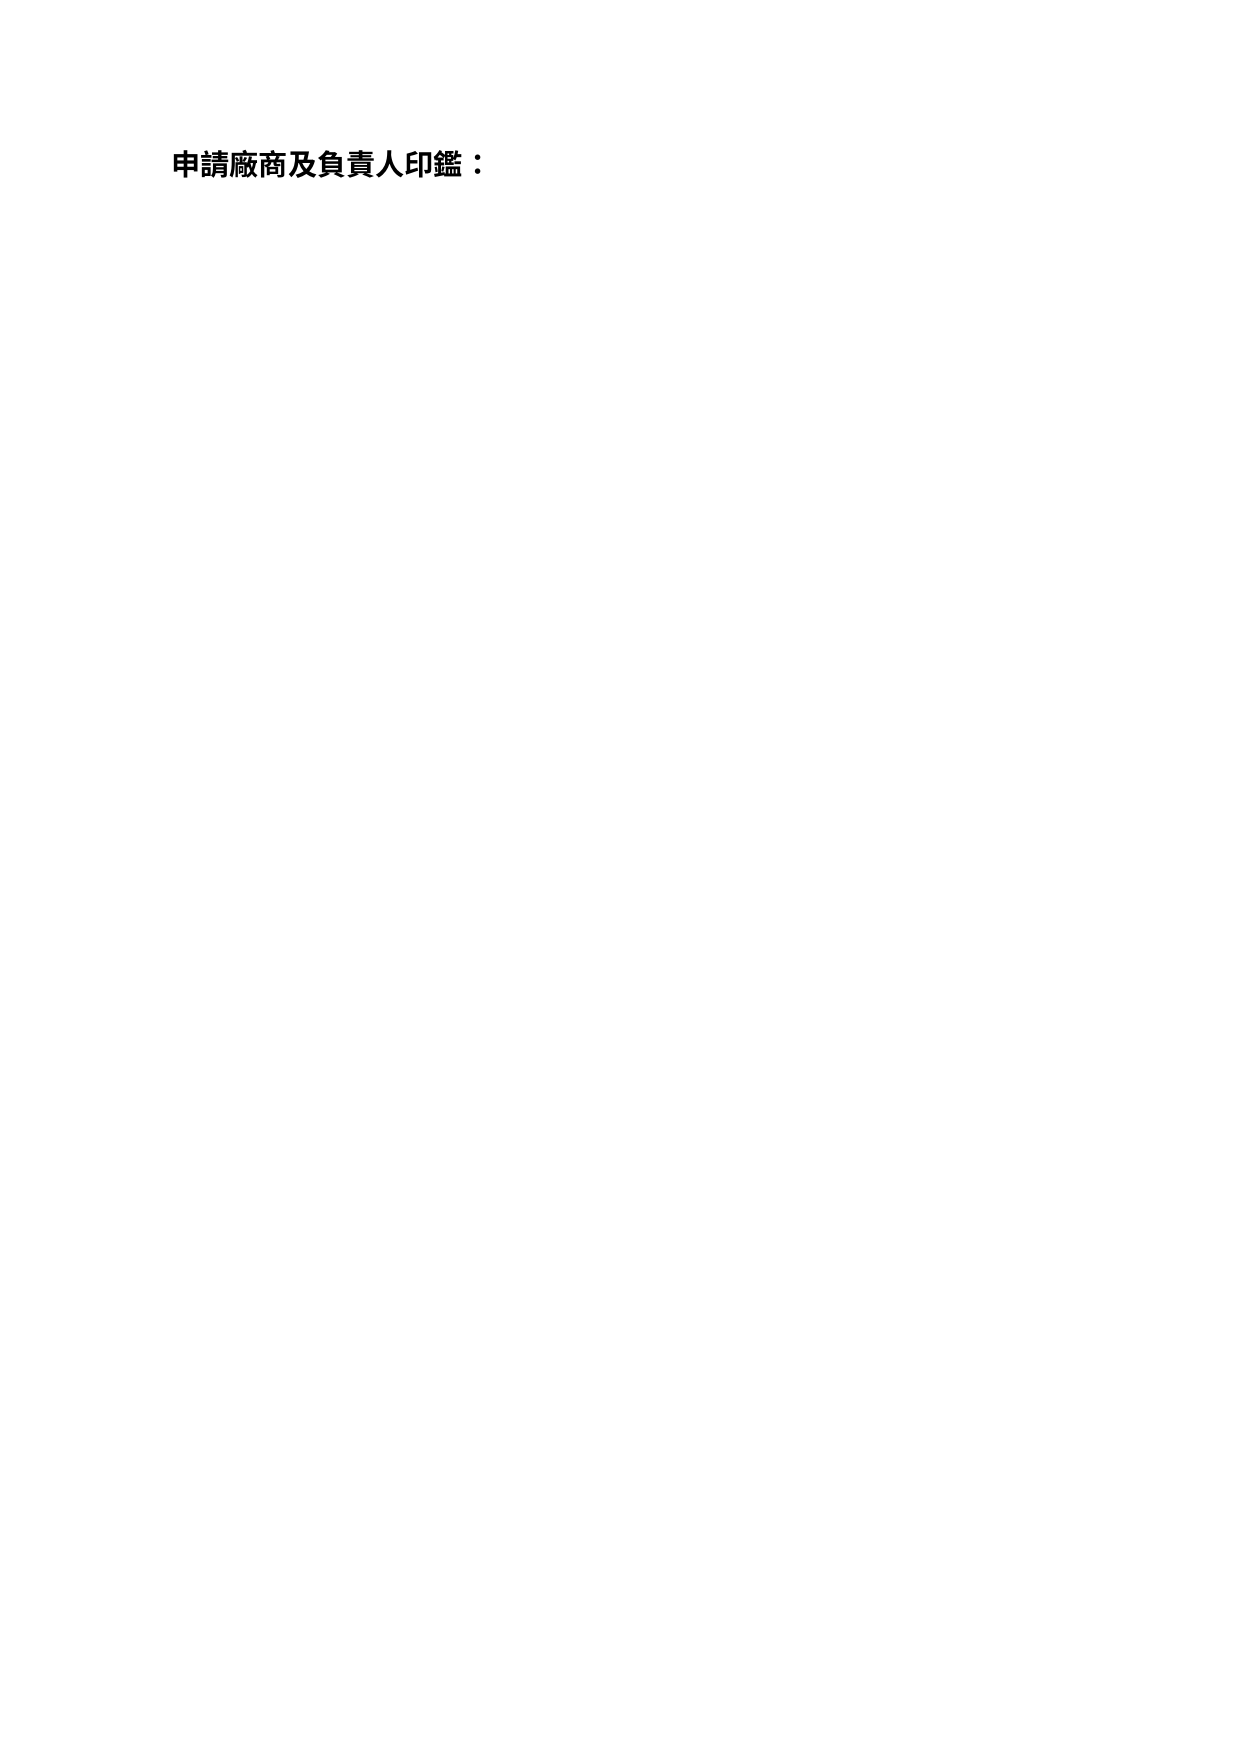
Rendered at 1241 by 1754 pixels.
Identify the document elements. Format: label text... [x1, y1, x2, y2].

text 申請廠商及負責人印鑑： [171, 142, 1053, 184]
